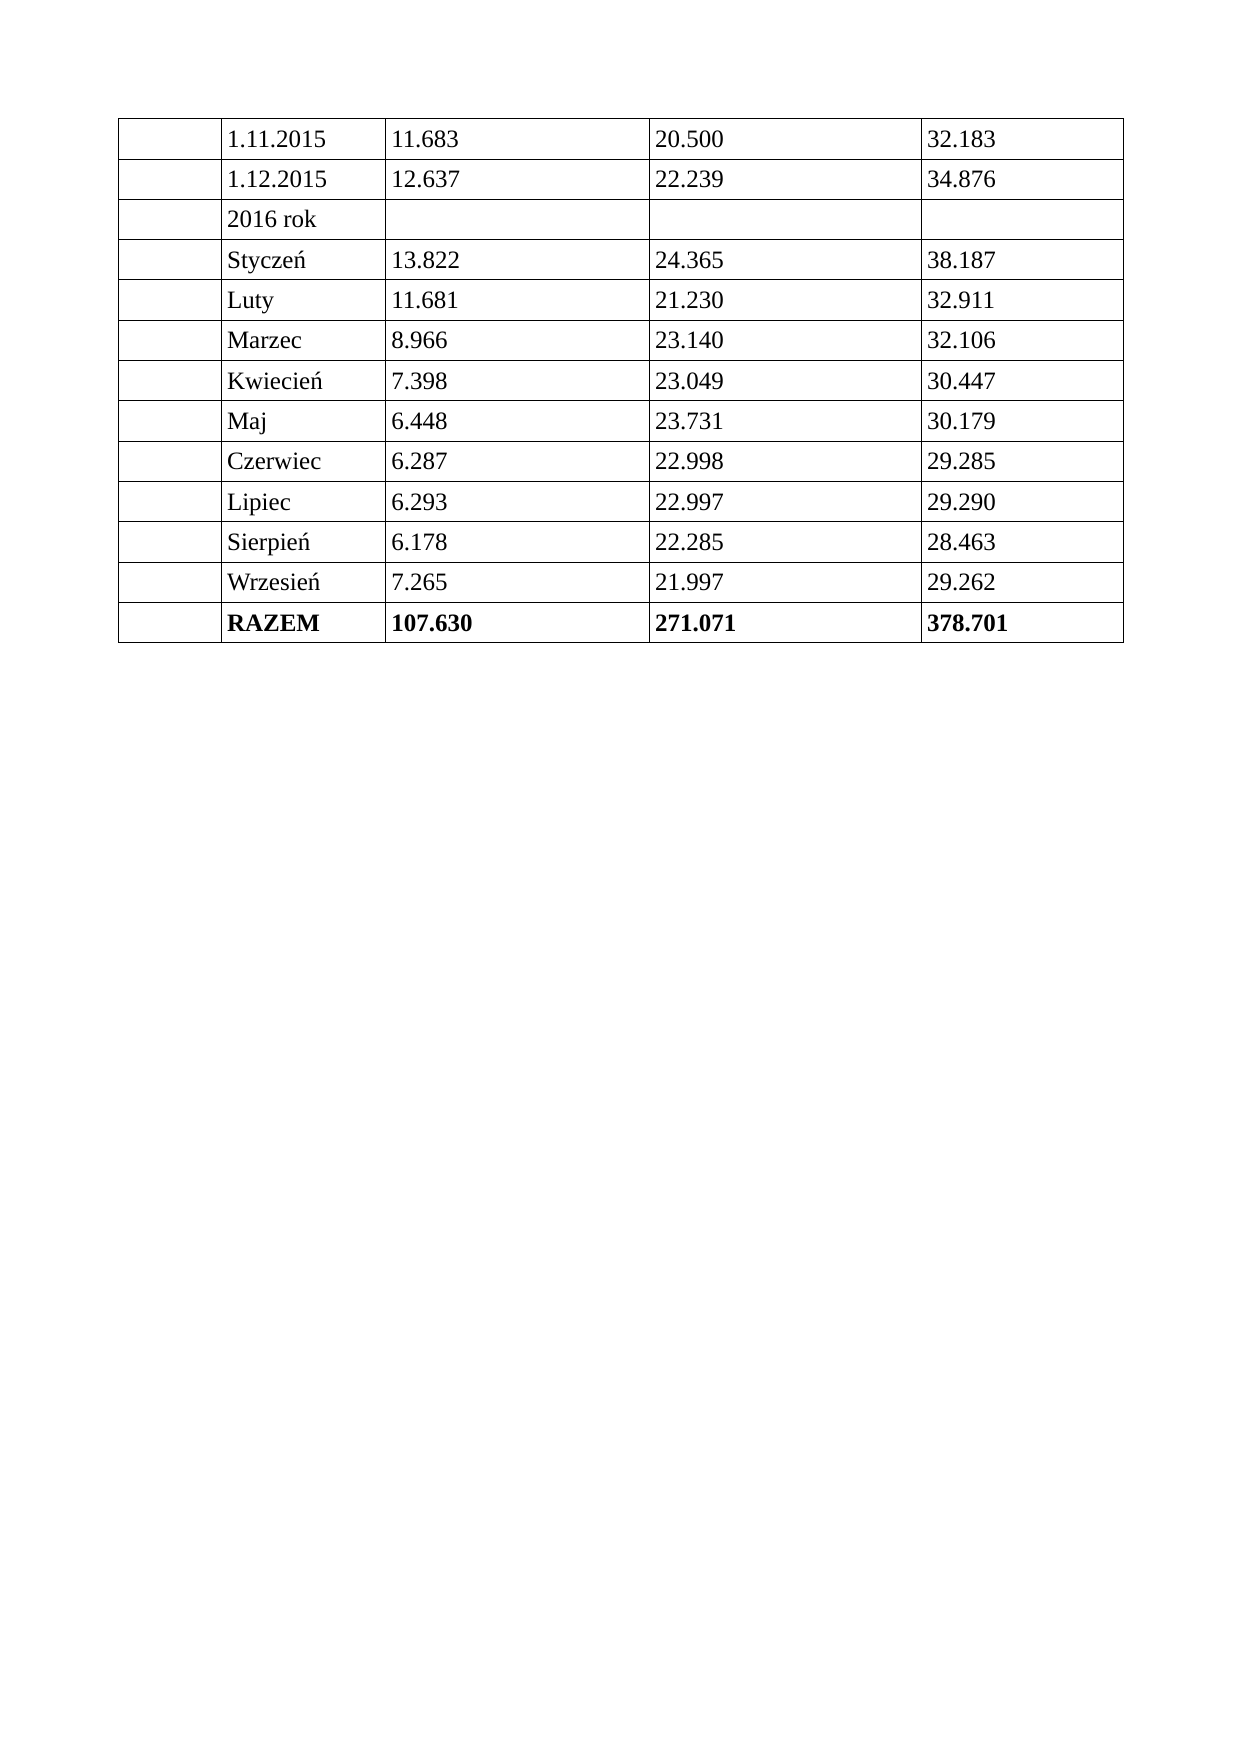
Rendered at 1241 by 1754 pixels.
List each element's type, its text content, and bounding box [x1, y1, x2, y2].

table_cell 23,140 [650, 321, 921, 360]
table_cell 22,998 [650, 442, 921, 481]
table_cell 32,106 [922, 321, 1123, 360]
table_cell 2016 rok [222, 200, 385, 239]
table_cell [119, 482, 221, 521]
table_cell 8,966 [386, 321, 649, 360]
table_cell 6,287 [386, 442, 649, 481]
table_cell Wrzesień [222, 563, 385, 602]
table_cell 1.11.2015 [222, 119, 385, 158]
table_cell [119, 401, 221, 441]
table_cell 6,178 [386, 522, 649, 562]
table_cell [650, 200, 921, 239]
table_cell [119, 240, 221, 279]
table_cell RAZEM [222, 603, 385, 642]
table_cell 21,997 [650, 563, 921, 602]
table_cell 11,683 [386, 119, 649, 158]
table_cell 378,701 [922, 603, 1123, 642]
table_cell 21,230 [650, 280, 921, 320]
table_cell [119, 361, 221, 400]
table_cell Czerwiec [222, 442, 385, 481]
table_cell 38,187 [922, 240, 1123, 279]
table_cell [922, 200, 1123, 239]
table_cell Sierpień [222, 522, 385, 562]
table_cell 6,448 [386, 401, 649, 441]
table_cell 23,049 [650, 361, 921, 400]
table_cell 6,293 [386, 482, 649, 521]
table_cell Marzec [222, 321, 385, 360]
table_cell [119, 321, 221, 360]
table_cell 22,997 [650, 482, 921, 521]
table_cell 7,398 [386, 361, 649, 400]
table_cell 107,630 [386, 603, 649, 642]
table_cell 13,822 [386, 240, 649, 279]
table_cell 20,500 [650, 119, 921, 158]
table_cell 22,285 [650, 522, 921, 562]
table_cell 30,179 [922, 401, 1123, 441]
table_cell 30,447 [922, 361, 1123, 400]
table_cell 7,265 [386, 563, 649, 602]
table_cell 29,290 [922, 482, 1123, 521]
table_cell 29,262 [922, 563, 1123, 602]
table_cell 271,071 [650, 603, 921, 642]
table_cell [119, 442, 221, 481]
table_cell [119, 522, 221, 562]
table_cell 12,637 [386, 160, 649, 199]
table_cell [119, 603, 221, 642]
table_cell Styczeń [222, 240, 385, 279]
table_cell 22,239 [650, 160, 921, 199]
table_cell [119, 119, 221, 158]
table_cell 34,876 [922, 160, 1123, 199]
table_cell [119, 200, 221, 239]
table_cell 28,463 [922, 522, 1123, 562]
table_cell [119, 280, 221, 320]
table_cell Kwiecień [222, 361, 385, 400]
table_cell Maj [222, 401, 385, 441]
table_cell [119, 160, 221, 199]
table_cell 29,285 [922, 442, 1123, 481]
table_cell 32,911 [922, 280, 1123, 320]
table_cell 24,365 [650, 240, 921, 279]
table_cell 32,183 [922, 119, 1123, 158]
table_cell 23,731 [650, 401, 921, 441]
table_cell Lipiec [222, 482, 385, 521]
table_cell 1.12.2015 [222, 160, 385, 199]
table_cell 11,681 [386, 280, 649, 320]
table_cell [386, 200, 649, 239]
table_cell Luty [222, 280, 385, 320]
table_cell [119, 563, 221, 602]
